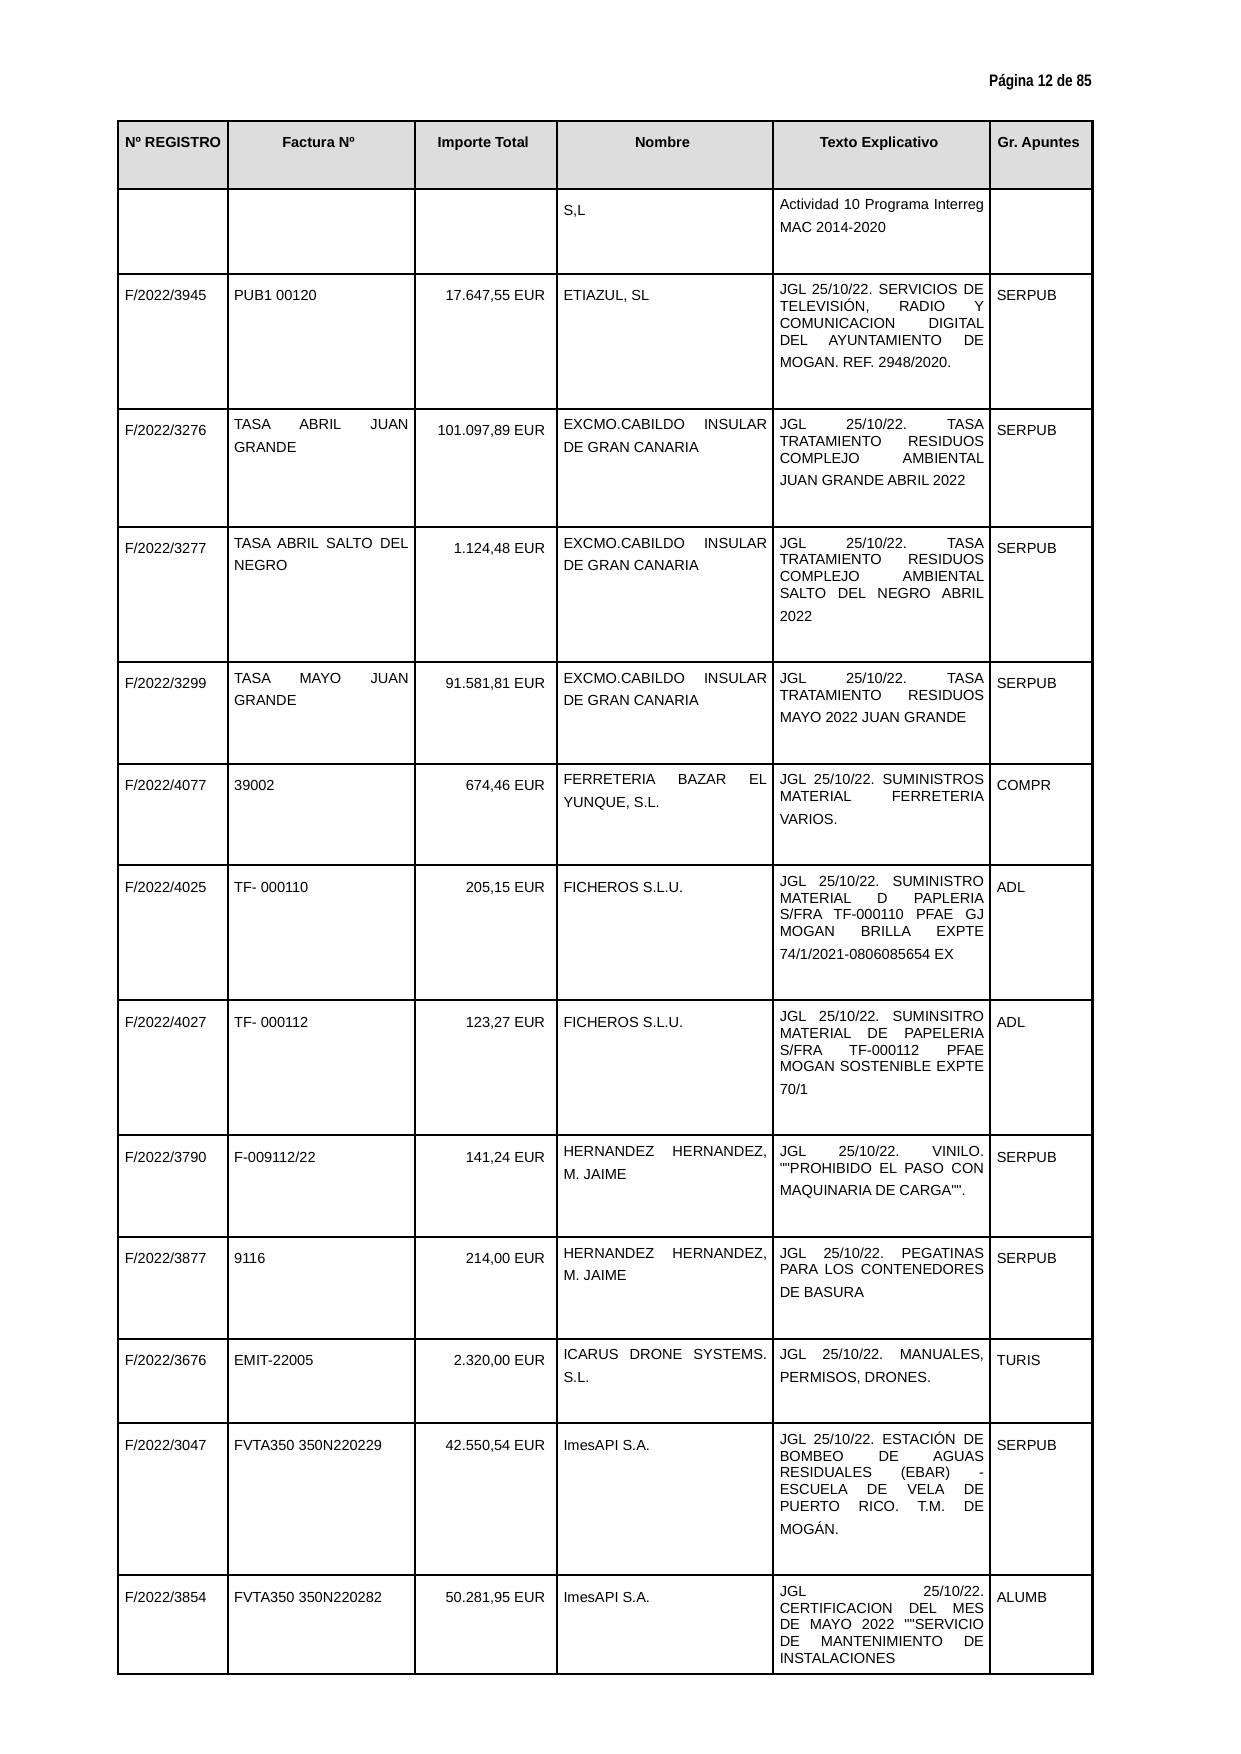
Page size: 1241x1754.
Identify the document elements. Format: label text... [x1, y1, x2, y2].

table_cell JGL 25/10/22. SERVICIOS DE TELEVISIÓN, RADIO Y COMUNICACION DIGITAL DEL AYUNTAMIENTO DE MOGAN. REF. 2948/2020. [774, 275, 989, 408]
table_cell F/2022/3276 [119, 410, 227, 526]
table_cell F-009112/22 [229, 1136, 414, 1236]
table_header Importe Total [416, 122, 556, 188]
table_cell 214,00 EUR [416, 1238, 556, 1337]
table_cell JGL 25/10/22. VINILO. ""PROHIBIDO EL PASO CON MAQUINARIA DE CARGA"". [774, 1136, 989, 1236]
table_cell JGL 25/10/22. SUMINISTROS MATERIAL FERRETERIA VARIOS. [774, 765, 989, 864]
table_cell 50.281,95 EUR [416, 1576, 556, 1673]
table_cell ImesAPI S.A. [558, 1424, 772, 1574]
table_cell F/2022/3945 [119, 275, 227, 408]
table_cell ETIAZUL, SL [558, 275, 772, 408]
table_cell SERPUB [991, 528, 1091, 661]
table_cell F/2022/3790 [119, 1136, 227, 1236]
table_cell JGL 25/10/22. TASA TRATAMIENTO RESIDUOS MAYO 2022 JUAN GRANDE [774, 663, 989, 763]
table_cell 91.581,81 EUR [416, 663, 556, 763]
table_header Nº REGISTRO [119, 122, 227, 188]
table_cell JGL 25/10/22. PEGATINAS PARA LOS CONTENEDORES DE BASURA [774, 1238, 989, 1337]
table_cell EXCMO.CABILDO INSULAR DE GRAN CANARIA [558, 410, 772, 526]
table_cell ADL [991, 866, 1091, 999]
table_cell TF- 000112 [229, 1001, 414, 1134]
table_cell EXCMO.CABILDO INSULAR DE GRAN CANARIA [558, 663, 772, 763]
table_cell F/2022/4077 [119, 765, 227, 864]
table_cell 42.550,54 EUR [416, 1424, 556, 1574]
table_header Gr. Apuntes [991, 122, 1091, 188]
table_cell FICHEROS S.L.U. [558, 1001, 772, 1134]
table_cell ICARUS DRONE SYSTEMS. S.L. [558, 1340, 772, 1422]
table_cell ALUMB [991, 1576, 1091, 1673]
table_cell S,L [558, 190, 772, 272]
table_cell JGL 25/10/22. CERTIFICACION DEL MES DE MAYO 2022 ""SERVICIO DE MANTENIMIENTO DE INSTALACIONES [774, 1576, 989, 1673]
table_cell FERRETERIA BAZAR EL YUNQUE, S.L. [558, 765, 772, 864]
table_cell SERPUB [991, 1424, 1091, 1574]
table_header Factura Nº [229, 122, 414, 188]
table_cell F/2022/3854 [119, 1576, 227, 1673]
table_cell JGL 25/10/22. TASA TRATAMIENTO RESIDUOS COMPLEJO AMBIENTAL JUAN GRANDE ABRIL 2022 [774, 410, 989, 526]
table_cell JGL 25/10/22. SUMINISTRO MATERIAL D PAPLERIA S/FRA TF-000110 PFAE GJ MOGAN BRILLA EXPTE 74/1/2021-0806085654 EX [774, 866, 989, 999]
table_cell TASA MAYO JUAN GRANDE [229, 663, 414, 763]
table_cell JGL 25/10/22. ESTACIÓN DE BOMBEO DE AGUAS RESIDUALES (EBAR) - ESCUELA DE VELA DE PUERTO RICO. T.M. DE MOGÁN. [774, 1424, 989, 1574]
table_cell HERNANDEZ HERNANDEZ, M. JAIME [558, 1238, 772, 1337]
table_cell ImesAPI S.A. [558, 1576, 772, 1673]
table_cell F/2022/3047 [119, 1424, 227, 1574]
table_cell COMPR [991, 765, 1091, 864]
table_cell TF- 000110 [229, 866, 414, 999]
table_cell SERPUB [991, 1238, 1091, 1337]
table_cell TASA ABRIL SALTO DEL NEGRO [229, 528, 414, 661]
table_cell [229, 190, 414, 272]
table_cell F/2022/4027 [119, 1001, 227, 1134]
table_header Texto Explicativo [774, 122, 989, 188]
table_cell [416, 190, 556, 272]
table_cell 205,15 EUR [416, 866, 556, 999]
table_cell - Actividad 10 Programa Interreg MAC 2014-2020 [774, 190, 989, 272]
table_cell JGL 25/10/22. MANUALES, PERMISOS, DRONES. [774, 1340, 989, 1422]
table_cell F/2022/3299 [119, 663, 227, 763]
table_cell 141,24 EUR [416, 1136, 556, 1236]
table_cell [119, 190, 227, 272]
table_cell FVTA350 350N220282 [229, 1576, 414, 1673]
table_cell F/2022/3277 [119, 528, 227, 661]
table_cell 1.124,48 EUR [416, 528, 556, 661]
table_cell 9116 [229, 1238, 414, 1337]
table_cell JGL 25/10/22. SUMINSITRO MATERIAL DE PAPELERIA S/FRA TF-000112 PFAE MOGAN SOSTENIBLE EXPTE 70/1 [774, 1001, 989, 1134]
table_cell FVTA350 350N220229 [229, 1424, 414, 1574]
table_header Nombre [558, 122, 772, 188]
table_cell 2.320,00 EUR [416, 1340, 556, 1422]
table_cell SERPUB [991, 410, 1091, 526]
table_cell EXCMO.CABILDO INSULAR DE GRAN CANARIA [558, 528, 772, 661]
table_cell FICHEROS S.L.U. [558, 866, 772, 999]
table_cell SERPUB [991, 1136, 1091, 1236]
table_cell PUB1 00120 [229, 275, 414, 408]
table_cell TASA ABRIL JUAN GRANDE [229, 410, 414, 526]
table_cell SERPUB [991, 663, 1091, 763]
table_cell HERNANDEZ HERNANDEZ, M. JAIME [558, 1136, 772, 1236]
table_cell TURIS [991, 1340, 1091, 1422]
table_cell JGL 25/10/22. TASA TRATAMIENTO RESIDUOS COMPLEJO AMBIENTAL SALTO DEL NEGRO ABRIL 2022 [774, 528, 989, 661]
table_cell 17.647,55 EUR [416, 275, 556, 408]
table_cell EMIT-22005 [229, 1340, 414, 1422]
table_cell F/2022/4025 [119, 866, 227, 999]
table_cell F/2022/3877 [119, 1238, 227, 1337]
table_cell [991, 190, 1091, 272]
table_cell 101.097,89 EUR [416, 410, 556, 526]
table_cell 674,46 EUR [416, 765, 556, 864]
table_cell SERPUB [991, 275, 1091, 408]
table_cell 123,27 EUR [416, 1001, 556, 1134]
table_cell F/2022/3676 [119, 1340, 227, 1422]
table_cell 39002 [229, 765, 414, 864]
table_cell ADL [991, 1001, 1091, 1134]
